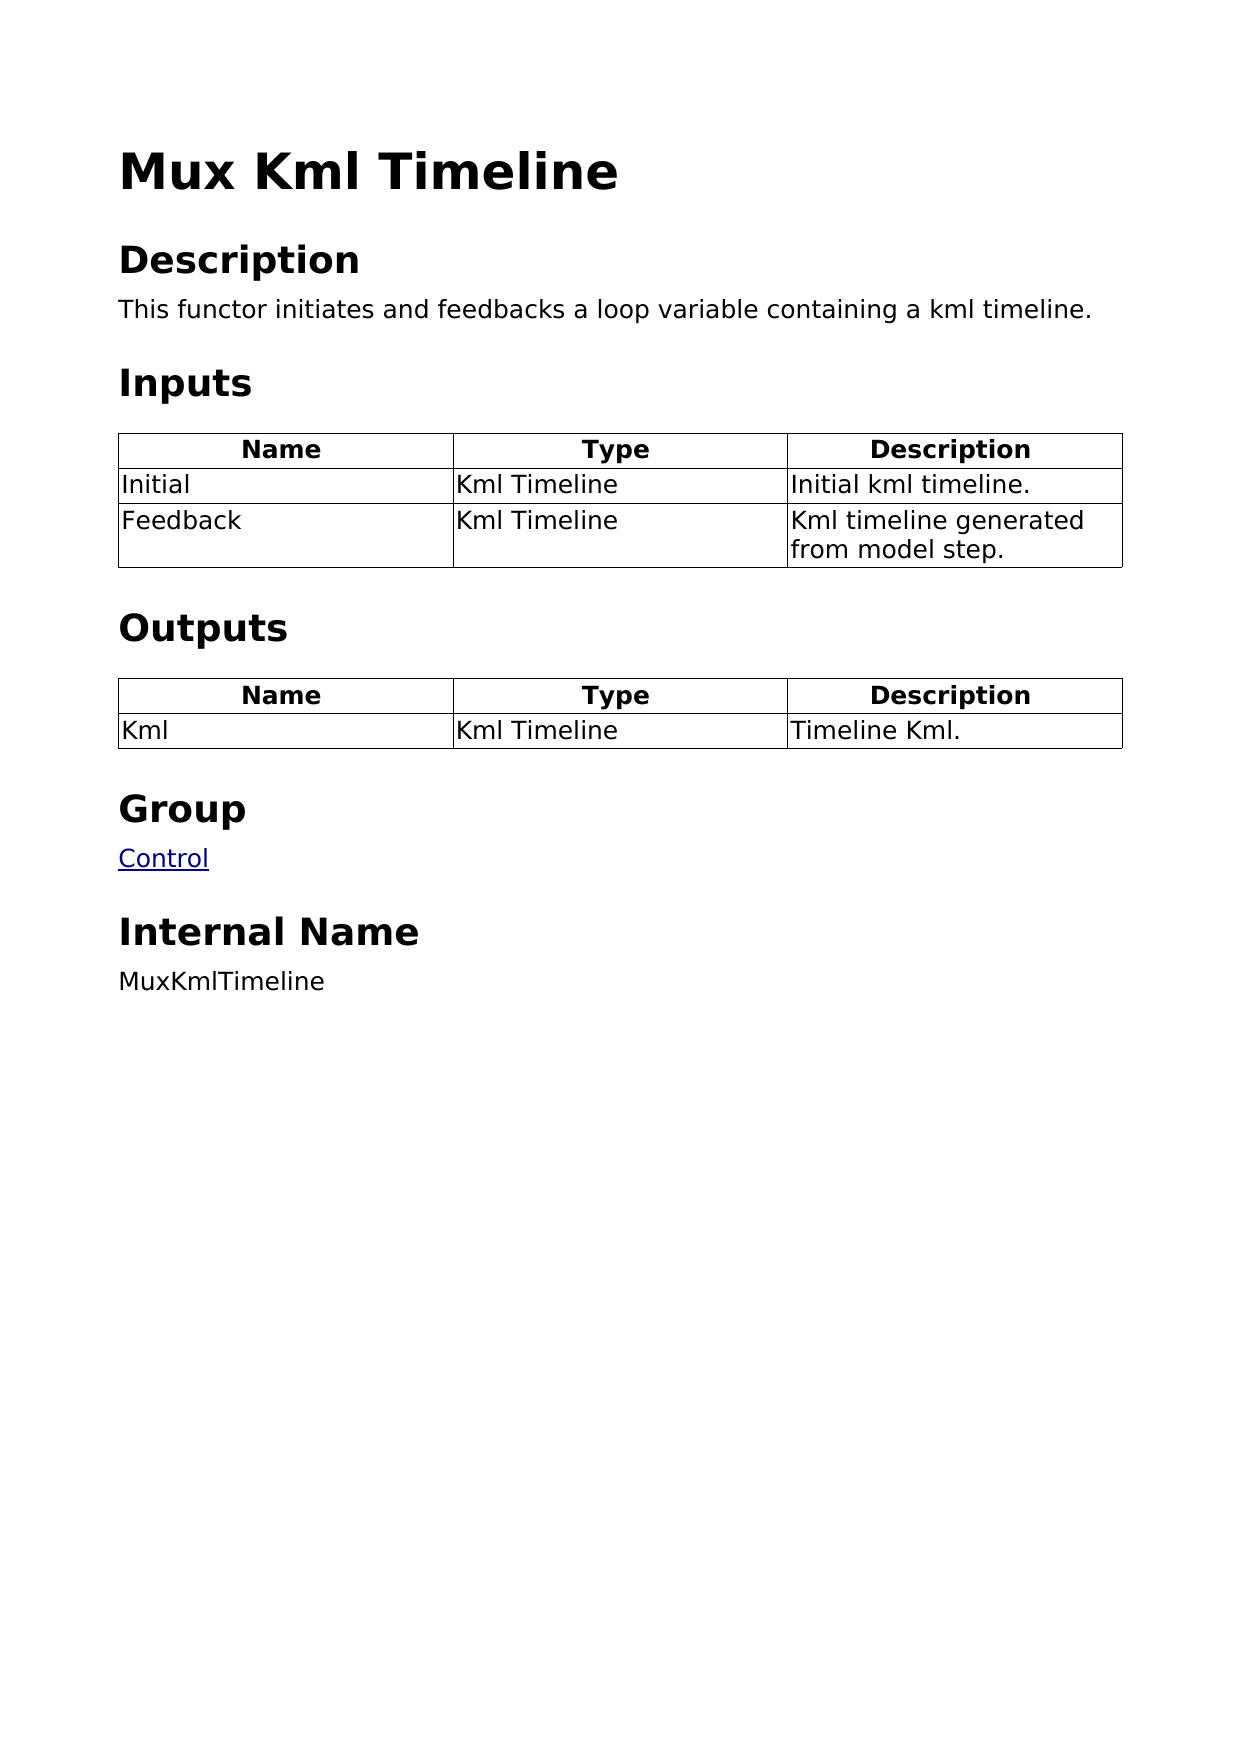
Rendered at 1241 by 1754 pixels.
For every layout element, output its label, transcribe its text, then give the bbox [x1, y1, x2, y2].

table_header Name [119, 679, 453, 713]
text This functor initiates and feedbacks a loop variable containing a kml timeline. [118, 295, 1122, 324]
subtitle Description [118, 239, 1122, 282]
subtitle Outputs [118, 607, 1122, 651]
table_cell Timeline Kml. [788, 714, 1122, 748]
table_cell Kml Timeline [454, 504, 787, 567]
table_header Type [454, 679, 787, 713]
subtitle Mux Kml Timeline [118, 143, 1122, 201]
text Control [118, 844, 1122, 873]
table_header Type [454, 434, 787, 468]
text MuxKmlTimeline [118, 967, 1122, 996]
subtitle Group [118, 788, 1122, 832]
table_cell Initial [119, 469, 453, 503]
table_cell Kml Timeline [454, 469, 787, 503]
table_cell Kml [119, 714, 453, 748]
table_cell Initial kml timeline. [788, 469, 1122, 503]
table_header Description [788, 434, 1122, 468]
table_header Name [119, 434, 453, 468]
table_header Description [788, 679, 1122, 713]
table_cell Kml timeline generated from model step. [788, 504, 1122, 567]
table_cell Kml Timeline [454, 714, 787, 748]
subtitle Internal Name [118, 911, 1122, 954]
table_cell Feedback [119, 504, 453, 567]
subtitle Inputs [118, 362, 1122, 405]
